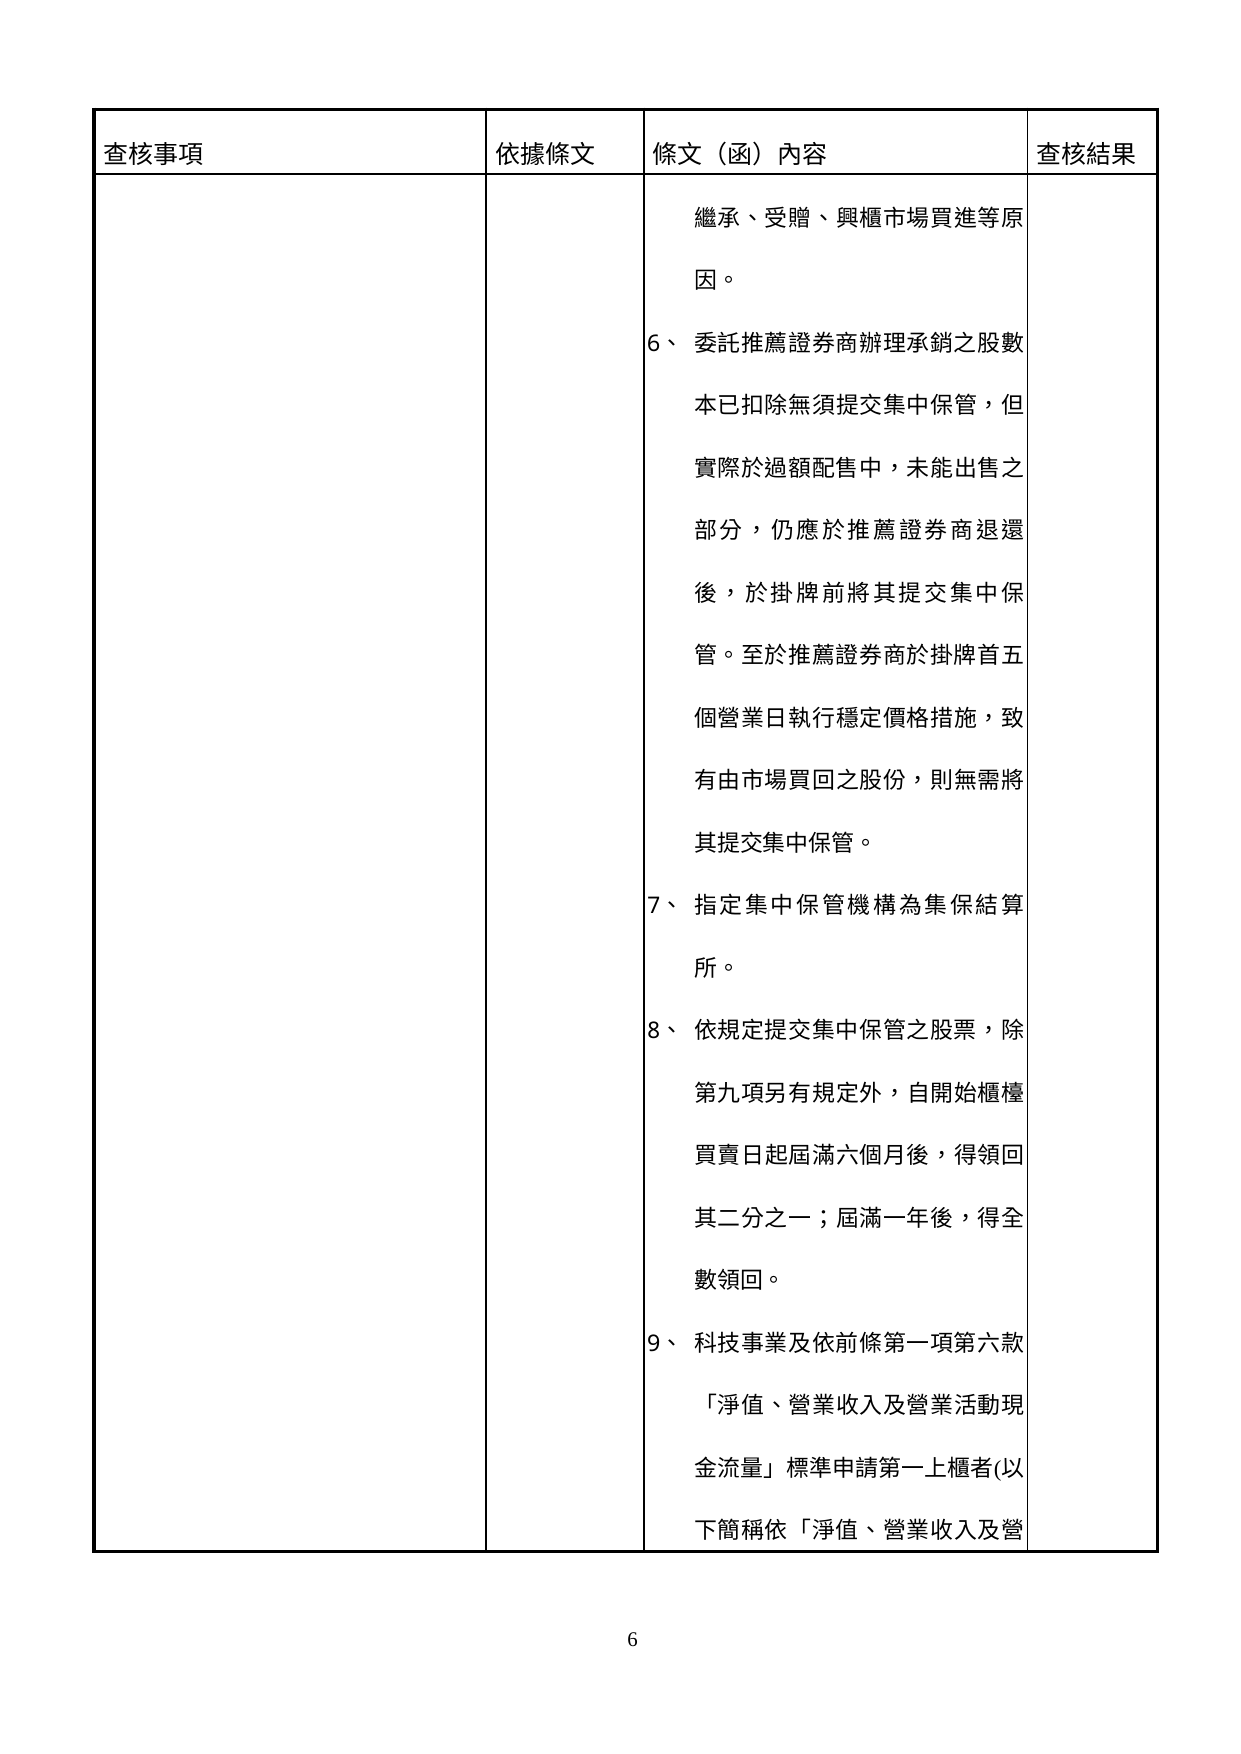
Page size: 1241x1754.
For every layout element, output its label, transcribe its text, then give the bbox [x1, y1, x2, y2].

table_header 依據條文 [487, 111, 643, 173]
table_header 查核事項 [96, 111, 485, 173]
table_cell [1028, 175, 1156, 1550]
table_header 條文（函）內容 [645, 111, 1027, 173]
table_header 查核結果 [1028, 111, 1156, 173]
table_cell 外國發行人之股票應集中保管人員，除下列特定事業另為規定外，係指董事及持股超過股份總額百分之十之股東： 科技事業之董事、總經理、研發主管、持股超過股份總額百分之五之股東，及以專利權或專門技術出資而在公司任有職務並持有公司申請上櫃時已發行股份總數達千分之五或十萬股以上之股東。 文化創意事業之董事、持股超過股份總額百分之五之股東，及以專利權或專門技術出資而在公司任有職務並持有公司申請上櫃時已發行股份總數達千分之五或十萬股以上之股東。 前項科技事業或文化創意事業於登錄興櫃股票期間，其推薦證券商因認購或因買賣營業證券，致持股超過已發行股份總額百分之五者，不在此限。 第一項股票應集中保管人員應將其申請書件上所載持股，扣除委託推薦證券商辦理承銷股數後，全數提交集中保管，且總計不得低於申請上櫃時公司已發行普通股股份總額依第四項規定所計算之比率。如有不足者，應協調其他股東補足之。 前項所規定之申請上櫃時股份總額，應依下列方式計算其應提交集中保管之總計比率： 申請上櫃時股份總額在三千萬股以下者，應提交股份總額百分之二十五。 申請上櫃時股份總額超過三千萬股至一億股以下者，除依前款規定辦理外，超過三千萬股部分，應提交股份總額百分之二十。 申請上櫃時股份總額超過一億股至二億股以下者，除依前款規定辦理外，超過一億股部分，應提交股份總額百分之十。 申請上櫃時股份總額超過二億股者，除依前款規定辦理外，超過二億股部分，應提交股份總額百分之五。 股票應集中保管人員就申請上櫃日至掛牌日止之期間，發行公司增資發行所因此而取得之增資新股，及因其他原因而取得之股票，應全數提交集中保管且不得予以質押或移轉等處分。於掛牌日止尚未實現取得股票者，應承諾於實現取得股票後提交集中保管。前揭所稱之其他原因，係指繼承、受贈、興櫃市場買進等原因。 委託推薦證券商辦理承銷之股數本已扣除無須提交集中保管，但實際於過額配售中，未能出售之部分，仍應於推薦證券商退還後，於掛牌前將其提交集中保管。至於推薦證券商於掛牌首五個營業日執行穩定價格措施，致有由市場買回之股份，則無需將其提交集中保管。 指定集中保管機構為集保結算所。 依規定提交集中保管之股票，除第九項另有規定外，自開始櫃檯買賣日起屆滿六個月後，得領回其二分之一；屆滿一年後，得全數領回。 科技事業及依前條第一項第六款「淨值、營業收入及營業活動現金流量」標準申請第一上櫃者(以下簡稱依「淨值、營業收入及營業活動現金流量」標準申請上櫃者)，依規定提交集中保管之股票，自開始櫃檯買賣日起屆滿六個月後，得領回其四分之一，其後每屆滿六個月可繼續領回四分之一；屆滿二年後，得全數領回。 股票之保管效力不因原持有人身分變更而受影響。 股票應集中保管人員於保管期間內不得中途解約，保管憑證不得轉讓或質押。 依規定辦理股票集中保管後，於集中保管期間屆滿前，遇有辦理提交集中保管之股票，因法院之執行命令或其他原因被領回，致集中保管之股票數量低於保管期間內依規定計算應有之股數時，應由外國發行人之負責人於一個月內協調補足之。 上櫃公司未依規定補足集中保管股數時，本中心得依個案處以新臺幣五萬元之違約金，並函知上櫃公司於文到日起算二日內辦理，如未再依限辦理者，得按日處以新臺幣一萬元之違約金，至辦理之日為止。 [645, 175, 1027, 1550]
table_cell [487, 175, 643, 1550]
table_cell [96, 175, 485, 1550]
